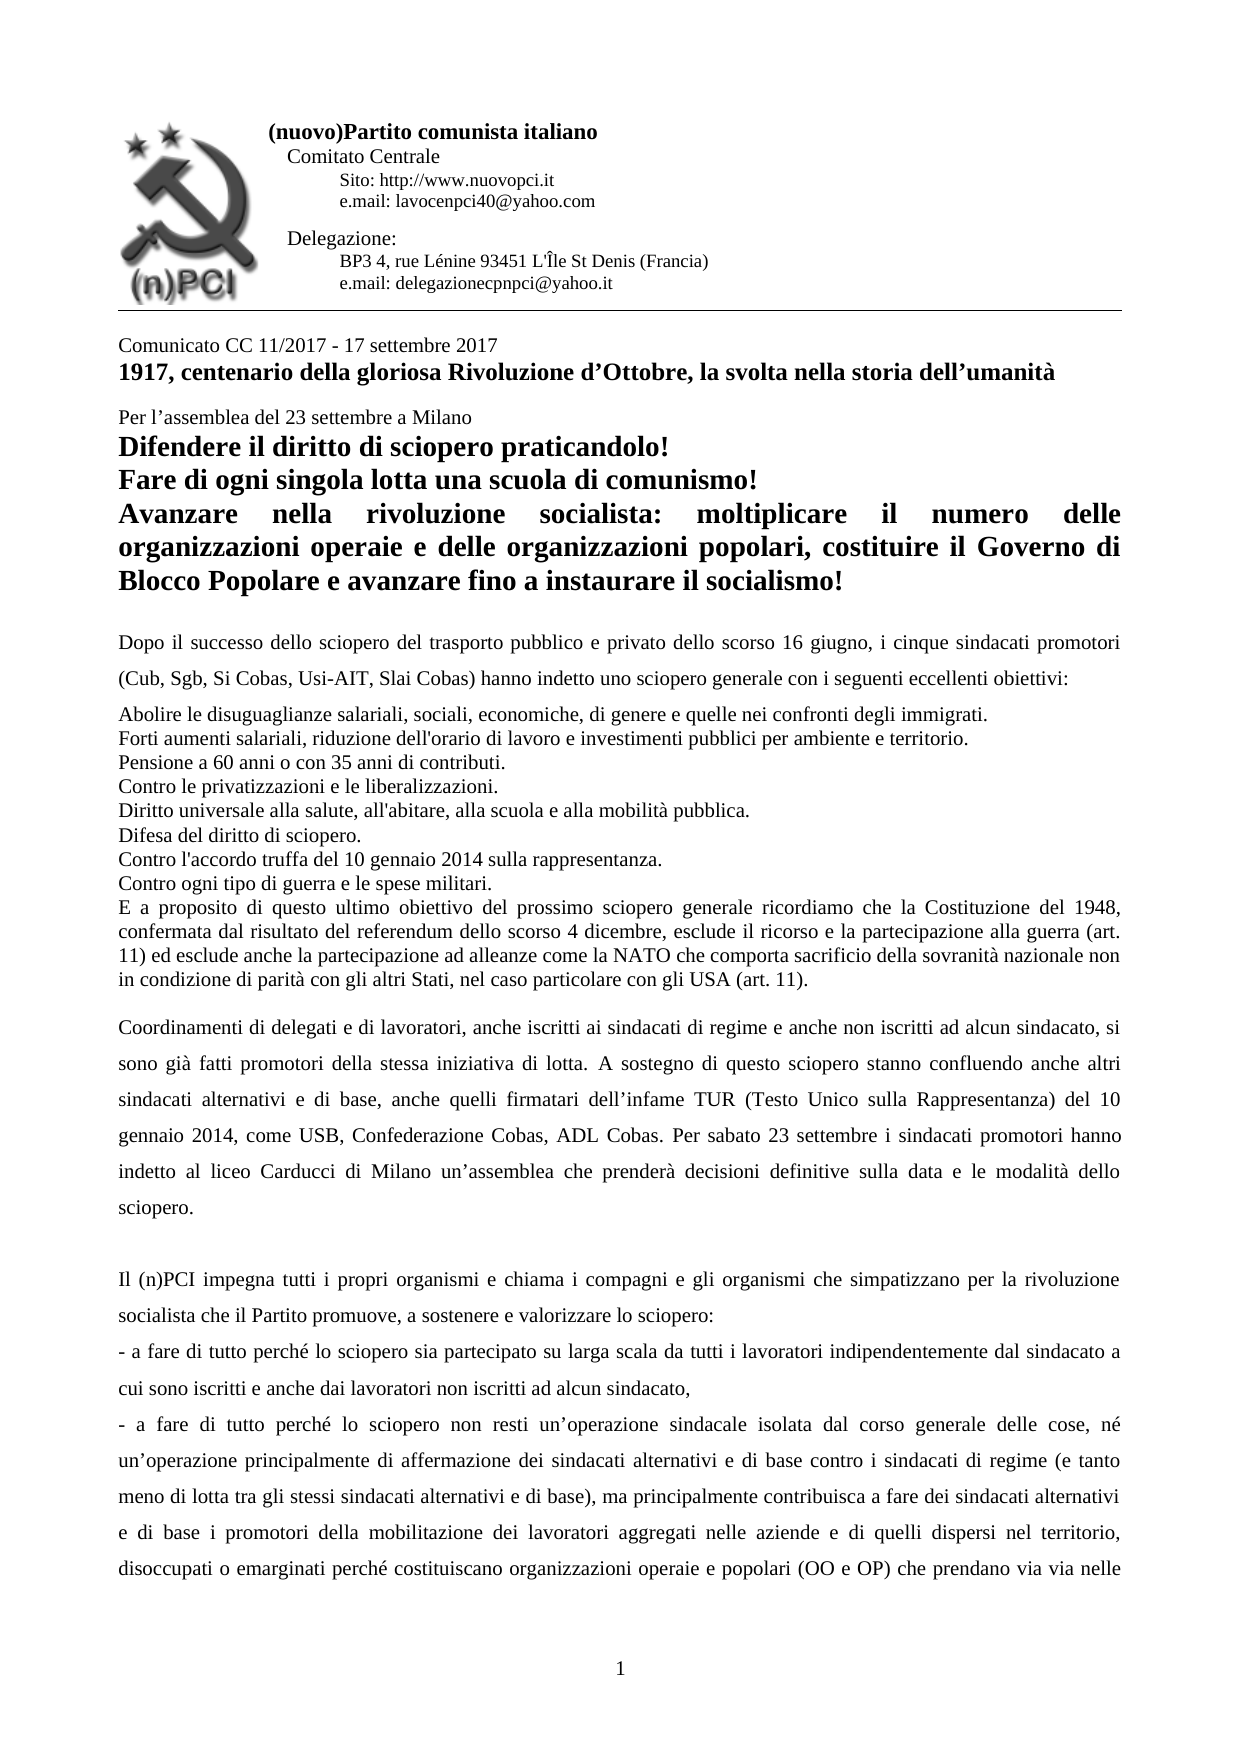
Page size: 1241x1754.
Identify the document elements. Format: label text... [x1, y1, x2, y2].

text BP3 4, rue Lénine 93451 L'Île St Denis (Francia) [339, 250, 1122, 272]
text - a fare di tutto perché lo sciopero non resti un’operazione sindacale isolata dal corso generale delle cose, né un’operazione principalmente di affermazione dei sindacati alternativi e di base contro i sindacati di regime (e tanto meno di lotta tra gli stessi sindacati alternativi e di base), ma principalmente contribuisca a fare dei sindacati alternativi e di base i promotori della mobilitazione dei lavoratori aggregati nelle aziende e di quelli dispersi nel territorio, disoccupati o emarginati perché costituiscano organizzazioni operaie e popolari (OO e OP) che prendano via via nelle [118, 1411, 1122, 1580]
text Contro l'accordo truffa del 10 gennaio 2014 sulla rappresentanza. [118, 847, 1122, 871]
text 1917, centenario della gloriosa Rivoluzione d’Ottobre, la svolta nella storia dell’umanità [118, 357, 1122, 386]
text Diritto universale alla salute, all'abitare, alla scuola e alla mobilità pubblica. [118, 798, 1122, 822]
text Dopo il successo dello sciopero del trasporto pubblico e privato dello scorso 16 giugno, i cinque sindacati promotori (Cub, Sgb, Si Cobas, Usi-AIT, Slai Cobas) hanno indetto uno sciopero generale con i seguenti eccellenti obiettivi: [118, 630, 1122, 690]
text E a proposito di questo ultimo obiettivo del prossimo sciopero generale ricordiamo che la Costituzione del 1948, confermata dal risultato del referendum dello scorso 4 dicembre, esclude il ricorso e la partecipazione alla guerra (art. 11) ed esclude anche la partecipazione ad alleanze come la NATO che comporta sacrificio della sovranità nazionale non in condizione di parità con gli altri Stati, nel caso particolare con gli USA (art. 11). [118, 895, 1122, 991]
picture [118, 119, 259, 305]
text Per l’assemblea del 23 settembre a Milano [118, 405, 1122, 429]
text Avanzare nella rivoluzione socialista: moltiplicare il numero delle organizzazioni operaie e delle organizzazioni popolari, costituire il Governo di Blocco Popolare e avanzare fino a instaurare il socialismo! [118, 496, 1122, 597]
text Forti aumenti salariali, riduzione dell'orario di lavoro e investimenti pubblici per ambiente e territorio. [118, 726, 1122, 750]
text Comitato Centrale [287, 144, 1122, 168]
text e.mail: delegazionecpnpci@yahoo.it [339, 272, 1122, 293]
text Difendere il diritto di sciopero praticandolo! [118, 429, 1122, 462]
text Contro ogni tipo di guerra e le spese militari. [118, 871, 1122, 895]
text Abolire le disuguaglianze salariali, sociali, economiche, di genere e quelle nei confronti degli immigrati. [118, 702, 1122, 726]
text Sito: http://www.nuovopci.it [339, 168, 1122, 190]
text Fare di ogni singola lotta una scuola di comunismo! [118, 462, 1122, 496]
text Delegazione: [287, 226, 1122, 250]
text Il (n)PCI impegna tutti i propri organismi e chiama i compagni e gli organismi che simpatizzano per la rivoluzione socialista che il Partito promuove, a sostenere e valorizzare lo sciopero: [118, 1267, 1122, 1327]
text Pensione a 60 anni o con 35 anni di contributi. [118, 750, 1122, 774]
text - a fare di tutto perché lo sciopero sia partecipato su larga scala da tutti i lavoratori indipendentemente dal sindacato a cui sono iscritti e anche dai lavoratori non iscritti ad alcun sindacato, [118, 1339, 1122, 1399]
text Contro le privatizzazioni e le liberalizzazioni. [118, 774, 1122, 798]
text Difesa del diritto di sciopero. [118, 822, 1122, 847]
text e.mail: lavocenpci40@yahoo.com [339, 190, 1122, 212]
text (nuovo)Partito comunista italiano [268, 118, 1122, 144]
text Coordinamenti di delegati e di lavoratori, anche iscritti ai sindacati di regime e anche non iscritti ad alcun sindacato, si sono già fatti promotori della stessa iniziativa di lotta. A sostegno di questo sciopero stanno confluendo anche altri sindacati alternativi e di base, anche quelli firmatari dell’infame TUR (Testo Unico sulla Rappresentanza) del 10 gennaio 2014, come USB, Confederazione Cobas, ADL Cobas. Per sabato 23 settembre i sindacati promotori hanno indetto al liceo Carducci di Milano un’assemblea che prenderà decisioni definitive sulla data e le modalità dello sciopero. [118, 1015, 1122, 1219]
text Comunicato CC 11/2017 - 17 settembre 2017 [118, 333, 1122, 357]
